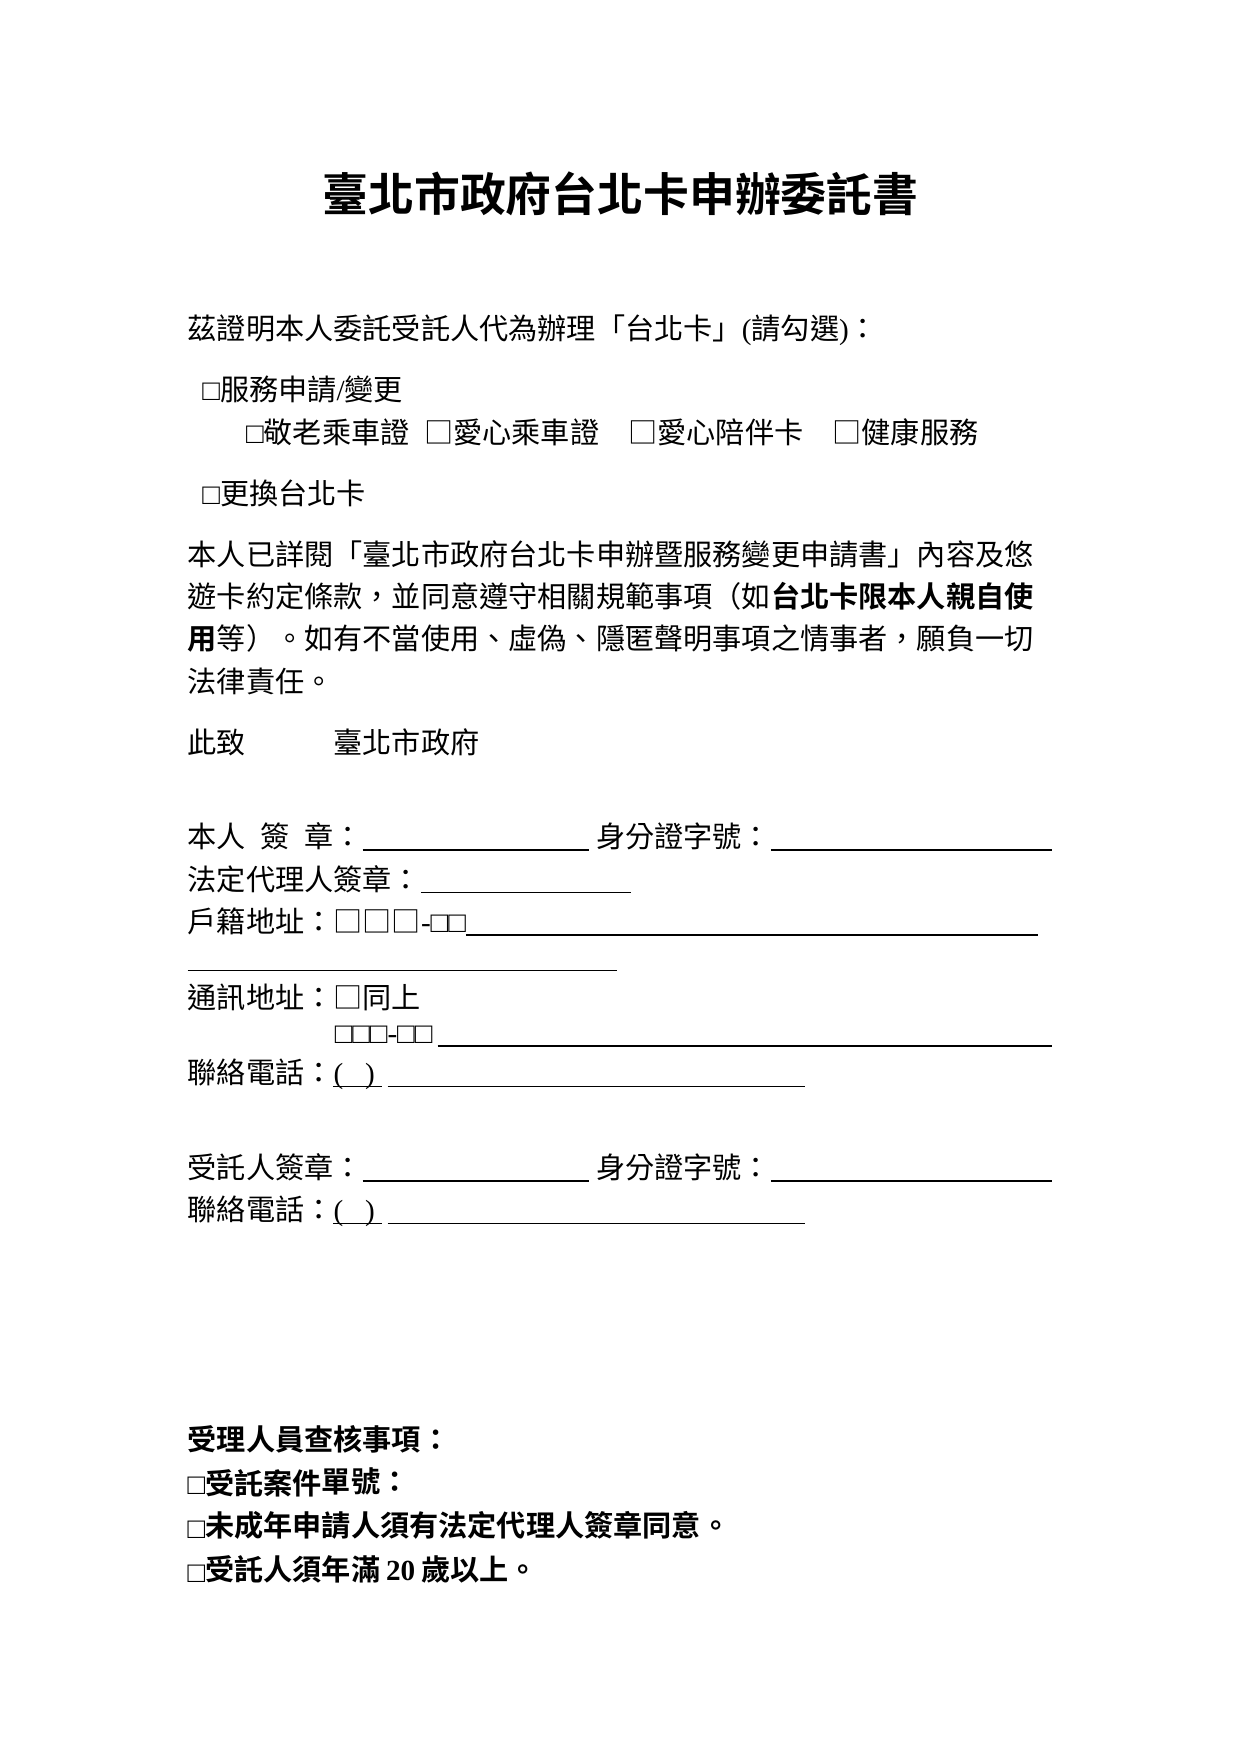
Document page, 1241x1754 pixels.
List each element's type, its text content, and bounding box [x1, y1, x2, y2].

text 本人 簽 章： 身分證字號： [187, 814, 1053, 856]
text 聯絡電話：( ) [187, 1050, 1053, 1092]
text □受託人須年滿20歲以上。 [187, 1547, 1053, 1591]
text 聯絡電話：( ) [187, 1187, 1053, 1229]
text 法定代理人簽章： [187, 856, 1053, 898]
text 此致 臺北市政府 [187, 719, 1053, 761]
text □敬老乘車證 □愛心乘車證 □愛心陪伴卡 □健康服務 [187, 409, 1053, 451]
text □□□-□□ [287, 1016, 1053, 1050]
text 茲證明本人委託受託人代為辦理「台北卡」(請勾選)： [187, 306, 1053, 348]
text □未成年申請人須有法定代理人簽章同意。 [187, 1503, 1053, 1547]
text □服務申請/變更 [187, 367, 1053, 409]
text 通訊地址：□同上 [187, 974, 1053, 1016]
text 臺北市政府台北卡申辦委託書 [187, 158, 1053, 224]
text □更換台北卡 [187, 470, 1053, 512]
text 受託人簽章： 身分證字號： [187, 1144, 1053, 1187]
text 戶籍地址：□□□-□□ [187, 898, 1053, 974]
text 本人已詳閱「臺北市政府台北卡申辦暨服務變更申請書」內容及悠遊卡約定條款，並同意遵守相關規範事項（如台北卡限本人親自使用等）。如有不當使用、虛偽、隱匿聲明事項之情事者，願負一切法律責任。 [187, 531, 1053, 700]
text 受理人員查核事項： [187, 1417, 1053, 1459]
text □受託案件單號： [187, 1459, 1053, 1503]
